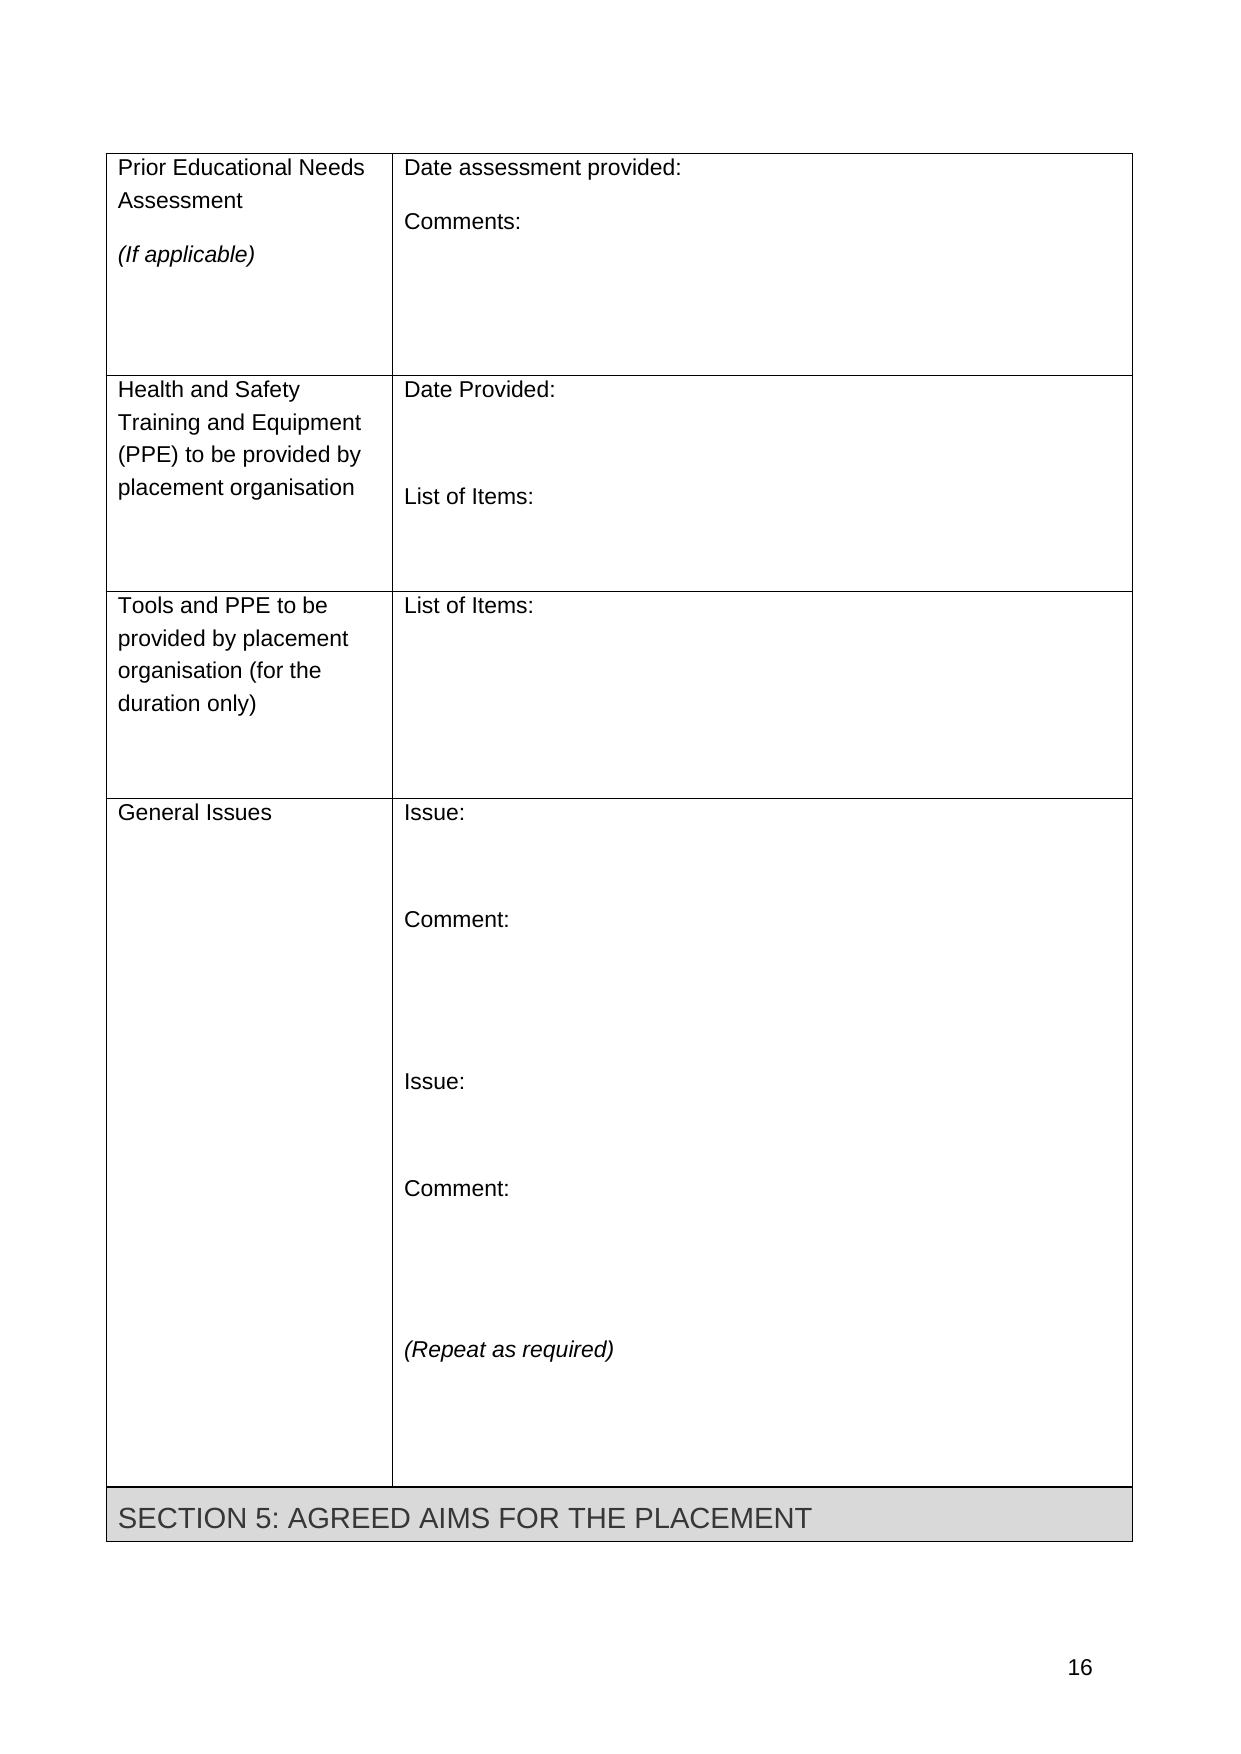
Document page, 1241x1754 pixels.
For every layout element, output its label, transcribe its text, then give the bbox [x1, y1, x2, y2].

table_cell Date Provided: List of Items: [393, 376, 1132, 591]
table_cell General Issues [107, 799, 392, 1486]
table_cell Tools and PPE to be provided by placement organisation (for the duration only) [107, 592, 392, 798]
table_cell Prior Educational Needs Assessment (If applicable) [107, 154, 392, 374]
table_cell Date assessment provided: Comments: [393, 154, 1132, 374]
table_cell Health and Safety Training and Equipment (PPE) to be provided by placement organisation [107, 376, 392, 591]
table_cell Issue: Comment: Issue: Comment: (Repeat as required) [393, 799, 1132, 1486]
table_header SECTION 5: AGREED AIMS FOR THE PLACEMENT [107, 1488, 1132, 1541]
table_cell List of Items: [393, 592, 1132, 798]
